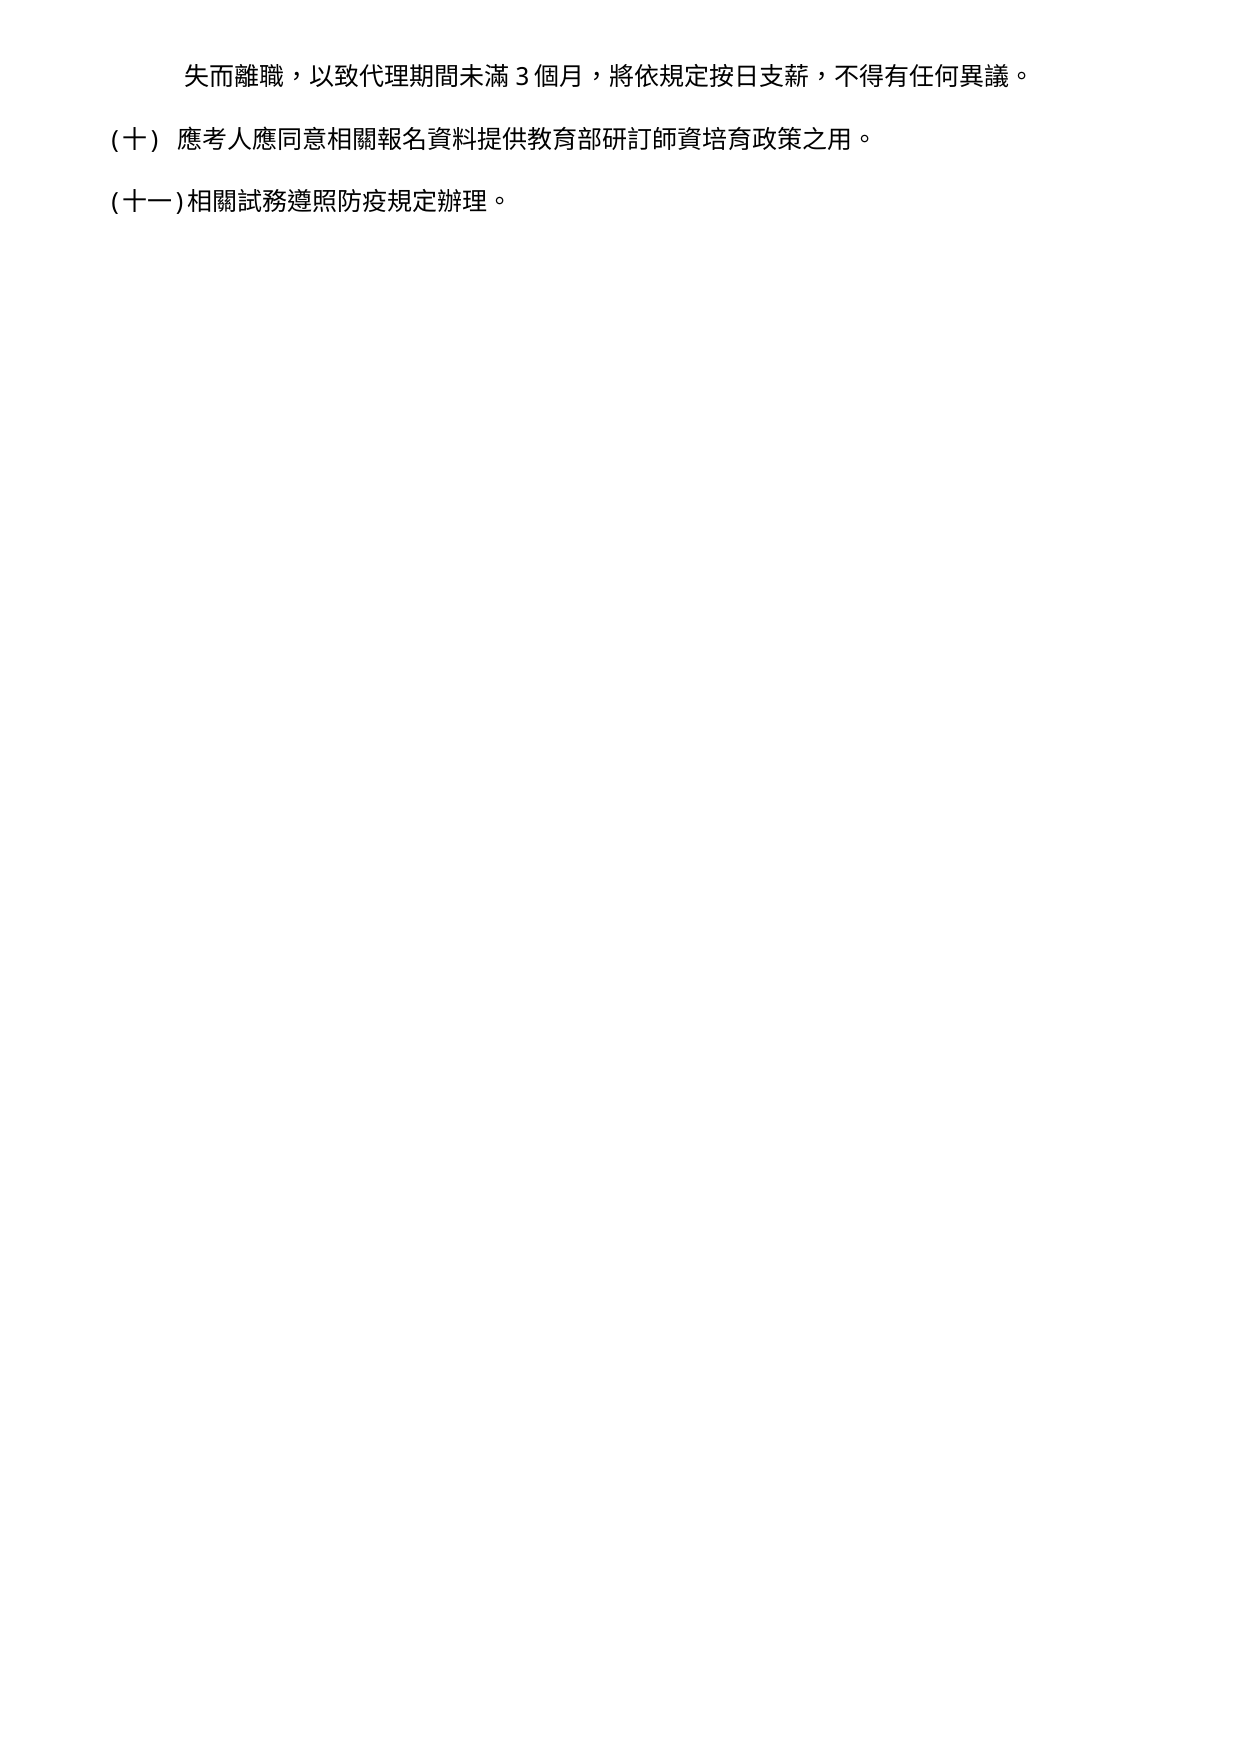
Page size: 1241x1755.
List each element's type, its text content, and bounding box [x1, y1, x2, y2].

text 失而離職，以致代理期間未滿3個月，將依規定按日支薪，不得有任何異議。 [94, 33, 1181, 96]
text (十) 應考人應同意相關報名資料提供教育部研訂師資培育政策之用。 [107, 96, 1181, 158]
text (十一)相關試務遵照防疫規定辦理。 [107, 158, 1181, 221]
